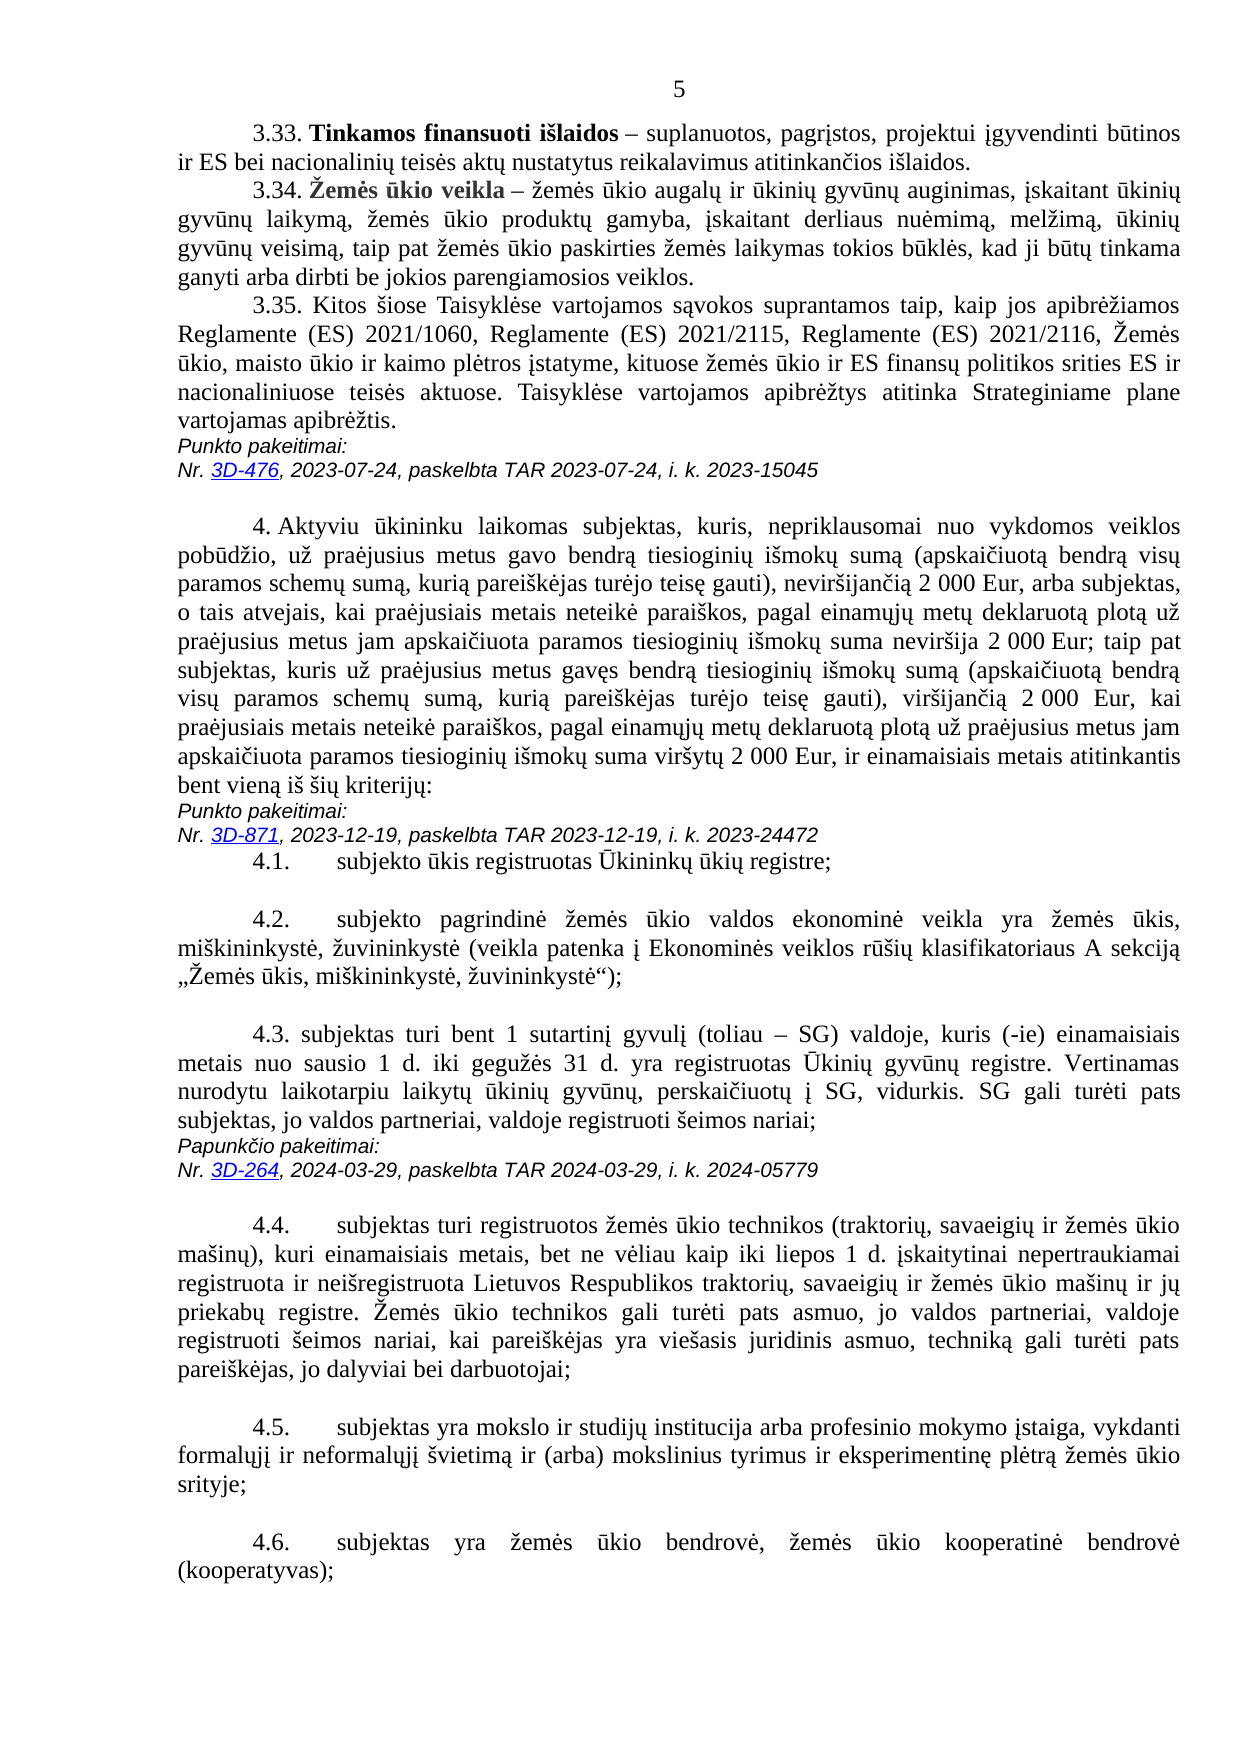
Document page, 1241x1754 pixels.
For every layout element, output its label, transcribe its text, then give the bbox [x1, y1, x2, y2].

text Nr. 3D-264, 2024-03-29, paskelbta TAR 2024-03-29, i. k. 2024-05779 [177, 1158, 1181, 1182]
text 3.35. Kitos šiose Taisyklėse vartojamos sąvokos suprantamos taip, kaip jos apibrėžiamos Reglamente (ES) 2021/1060, Reglamente (ES) 2021/2115, Reglamente (ES) 2021/2116, Žemės ūkio, maisto ūkio ir kaimo plėtros įstatyme, kituose žemės ūkio ir ES finansų politikos srities ES ir nacionaliniuose teisės aktuose. Taisyklėse vartojamos apibrėžtys atitinka Strateginiame plane vartojamas apibrėžtis. [177, 291, 1181, 434]
text Punkto pakeitimai: [177, 434, 1181, 458]
text 4.2. subjekto pagrindinė žemės ūkio valdos ekonominė veikla yra žemės ūkis, miškininkystė, žuvininkystė (veikla patenka į Ekonominės veiklos rūšių klasifikatoriaus A sekciją „Žemės ūkis, miškininkystė, žuvininkystė“); [177, 904, 1181, 990]
text 4.5. subjektas yra mokslo ir studijų institucija arba profesinio mokymo įstaiga, vykdanti formalųjį ir neformalųjį švietimą ir (arba) mokslinius tyrimus ir eksperimentinę plėtrą žemės ūkio srityje; [177, 1412, 1181, 1498]
text 4.3. subjektas turi bent 1 sutartinį gyvulį (toliau – SG) valdoje, kuris (-ie) einamaisiais metais nuo sausio 1 d. iki gegužės 31 d. yra registruotas Ūkinių gyvūnų registre. Vertinamas nurodytu laikotarpiu laikytų ūkinių gyvūnų, perskaičiuotų į SG, vidurkis. SG gali turėti pats subjektas, jo valdos partneriai, valdoje registruoti šeimos nariai; [177, 1019, 1181, 1134]
text 4. Aktyviu ūkininku laikomas subjektas, kuris, nepriklausomai nuo vykdomos veiklos pobūdžio, už praėjusius metus gavo bendrą tiesioginių išmokų sumą (apskaičiuotą bendrą visų paramos schemų sumą, kurią pareiškėjas turėjo teisę gauti), neviršijančią 2 000 Eur, arba subjektas, o tais atvejais, kai praėjusiais metais neteikė paraiškos, pagal einamųjų metų deklaruotą plotą už praėjusius metus jam apskaičiuota paramos tiesioginių išmokų suma neviršija 2 000 Eur; taip pat subjektas, kuris už praėjusius metus gavęs bendrą tiesioginių išmokų sumą (apskaičiuotą bendrą visų paramos schemų sumą, kurią pareiškėjas turėjo teisę gauti), viršijančią 2 000 Eur, kai praėjusiais metais neteikė paraiškos, pagal einamųjų metų deklaruotą plotą už praėjusius metus jam apskaičiuota paramos tiesioginių išmokų suma viršytų 2 000 Eur, ir einamaisiais metais atitinkantis bent vieną iš šių kriterijų: [177, 511, 1181, 798]
text 4.1. subjekto ūkis registruotas Ūkininkų ūkių registre; [177, 846, 1181, 875]
text 4.6. subjektas yra žemės ūkio bendrovė, žemės ūkio kooperatinė bendrovė (kooperatyvas); [177, 1527, 1181, 1584]
text 4.4. subjektas turi registruotos žemės ūkio technikos (traktorių, savaeigių ir žemės ūkio mašinų), kuri einamaisiais metais, bet ne vėliau kaip iki liepos 1 d. įskaitytinai nepertraukiamai registruota ir neišregistruota Lietuvos Respublikos traktorių, savaeigių ir žemės ūkio mašinų ir jų priekabų registre. Žemės ūkio technikos gali turėti pats asmuo, jo valdos partneriai, valdoje registruoti šeimos nariai, kai pareiškėjas yra viešasis juridinis asmuo, techniką gali turėti pats pareiškėjas, jo dalyviai bei darbuotojai; [177, 1211, 1181, 1383]
text 3.34. Žemės ūkio veikla – žemės ūkio augalų ir ūkinių gyvūnų auginimas, įskaitant ūkinių gyvūnų laikymą, žemės ūkio produktų gamyba, įskaitant derliaus nuėmimą, melžimą, ūkinių gyvūnų veisimą, taip pat žemės ūkio paskirties žemės laikymas tokios būklės, kad ji būtų tinkama ganyti arba dirbti be jokios parengiamosios veiklos. [177, 176, 1181, 291]
text 3.33. Tinkamos finansuoti išlaidos – suplanuotos, pagrįstos, projektui įgyvendinti būtinos ir ES bei nacionalinių teisės aktų nustatytus reikalavimus atitinkančios išlaidos. [177, 118, 1181, 176]
text Nr. 3D-871, 2023-12-19, paskelbta TAR 2023-12-19, i. k. 2023-24472 [177, 822, 1181, 846]
text Papunkčio pakeitimai: [177, 1134, 1181, 1158]
text Nr. 3D-476, 2023-07-24, paskelbta TAR 2023-07-24, i. k. 2023-15045 [177, 458, 1181, 482]
text Punkto pakeitimai: [177, 798, 1181, 822]
